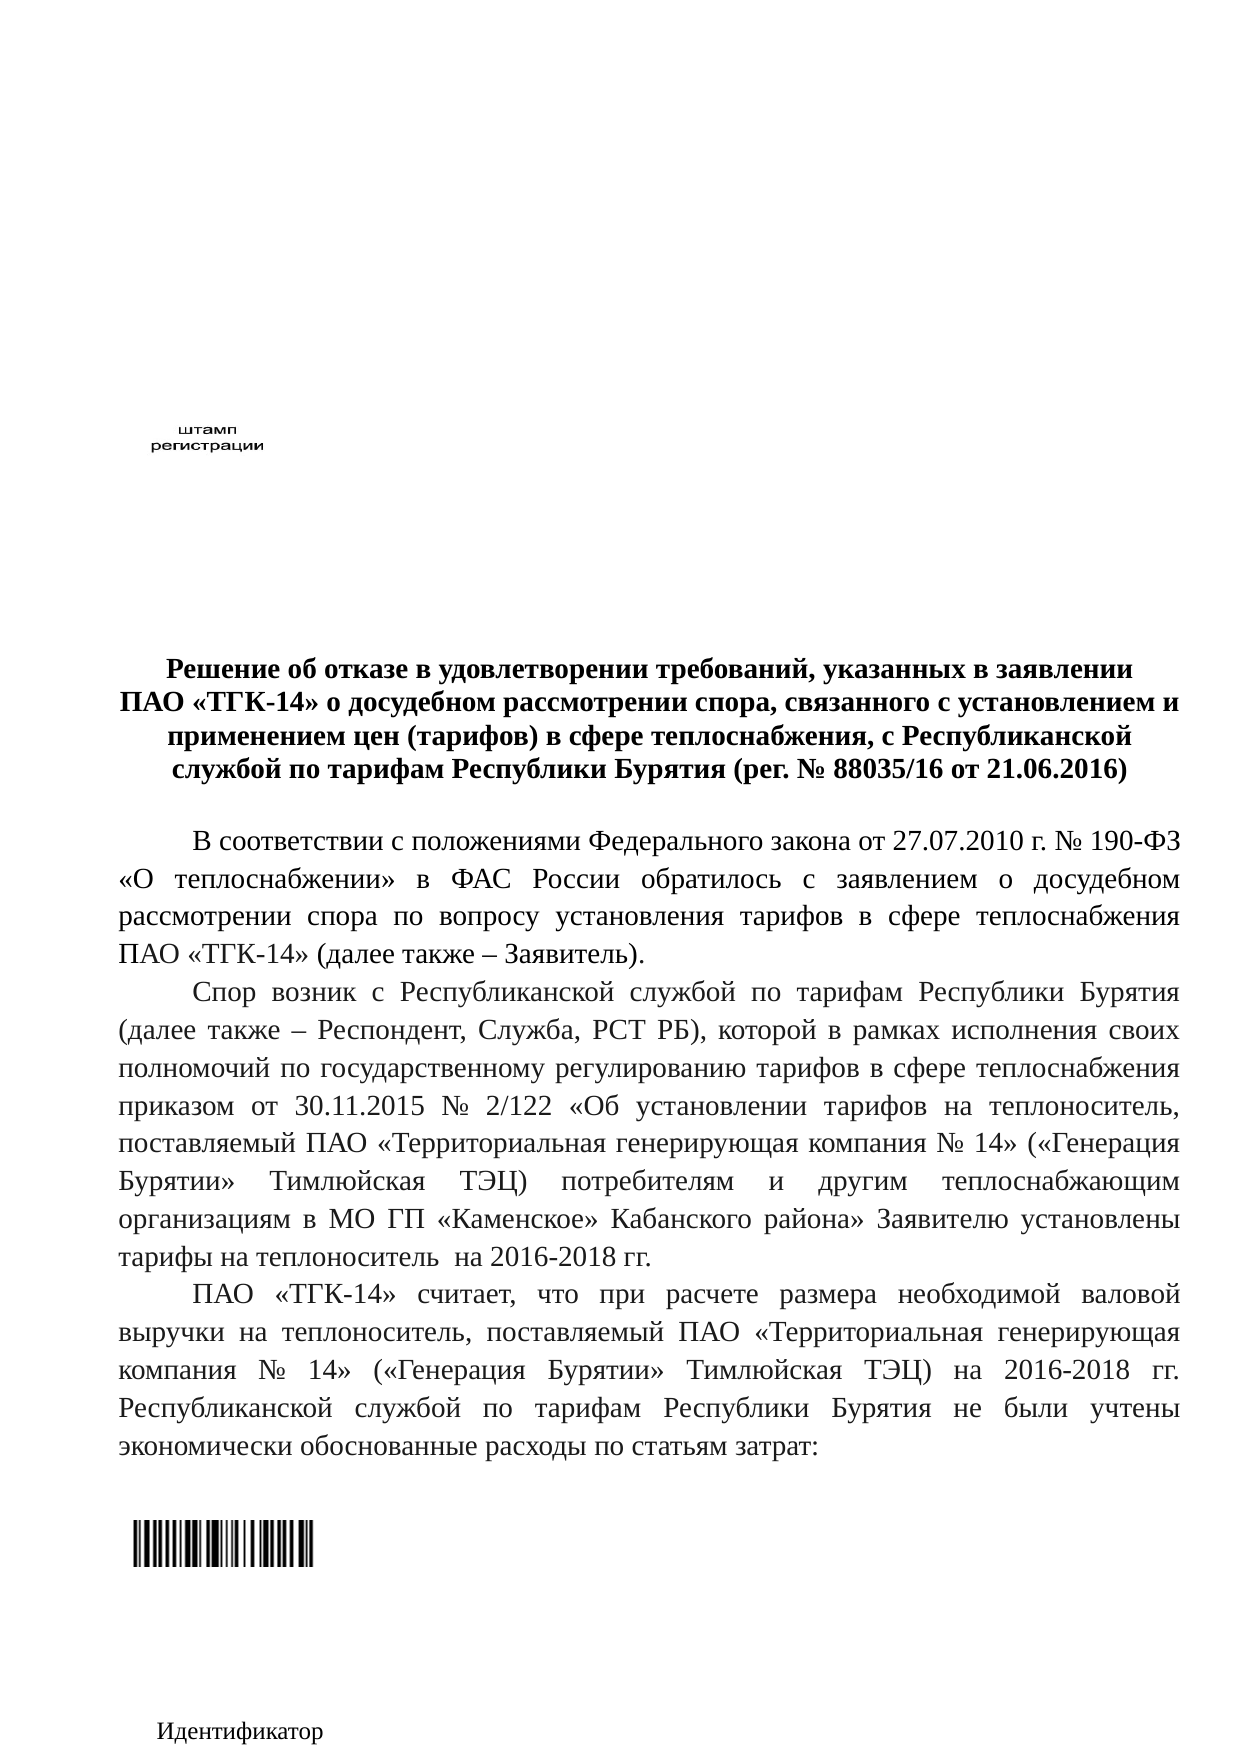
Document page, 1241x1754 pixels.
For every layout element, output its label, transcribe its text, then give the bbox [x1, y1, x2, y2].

text Спор возник с Республиканской службой по тарифам Республики Бурятия (далее также – Респондент, Служба, РСТ РБ), которой в рамках исполнения своих полномочий по государственному регулированию тарифов в сфере теплоснабжения приказом от 30.11.2015 № 2/122 «Об установлении тарифов на теплоноситель, поставляемый ПАО «Территориальная генерирующая компания № 14» («Генерация Бурятии» Тимлюйская ТЭЦ) потребителям и другим теплоснабжающим организациям в МО ГП «Каменское» Кабанского района» Заявителю установлены тарифы на теплоноситель на 2016-2018 гг. [118, 970, 1181, 1272]
table_header [664, 118, 1181, 555]
picture [118, 1520, 331, 1567]
picture [140, 416, 270, 458]
text В соответствии с положениями Федерального закона от 27.07.2010 г. № 190-ФЗ «О теплоснабжении» в ФАС России обратилось с заявлением о досудебном рассмотрении спора по вопросу установления тарифов в сфере теплоснабжения ПАО «ТГК-14» (далее также – Заявитель). [118, 819, 1181, 970]
text Решение об отказе в удовлетворении требований, указанных в заявлении ПАО «ТГК-14» о досудебном рассмотрении спора, связанного с установлением и применением цен (тарифов) в сфере теплоснабжения, с Республиканской службой по тарифам Республики Бурятия (рег. № 88035/16 от 21.06.2016) [118, 651, 1181, 785]
text ПАО «ТГК-14» считает, что при расчете размера необходимой валовой выручки на теплоноситель, поставляемый ПАО «Территориальная генерирующая компания № 14» («Генерация Бурятии» Тимлюйская ТЭЦ) на 2016-2018 гг. Республиканской службой по тарифам Республики Бурятия не были учтены экономически обоснованные расходы по статьям затрат: [118, 1272, 1181, 1461]
